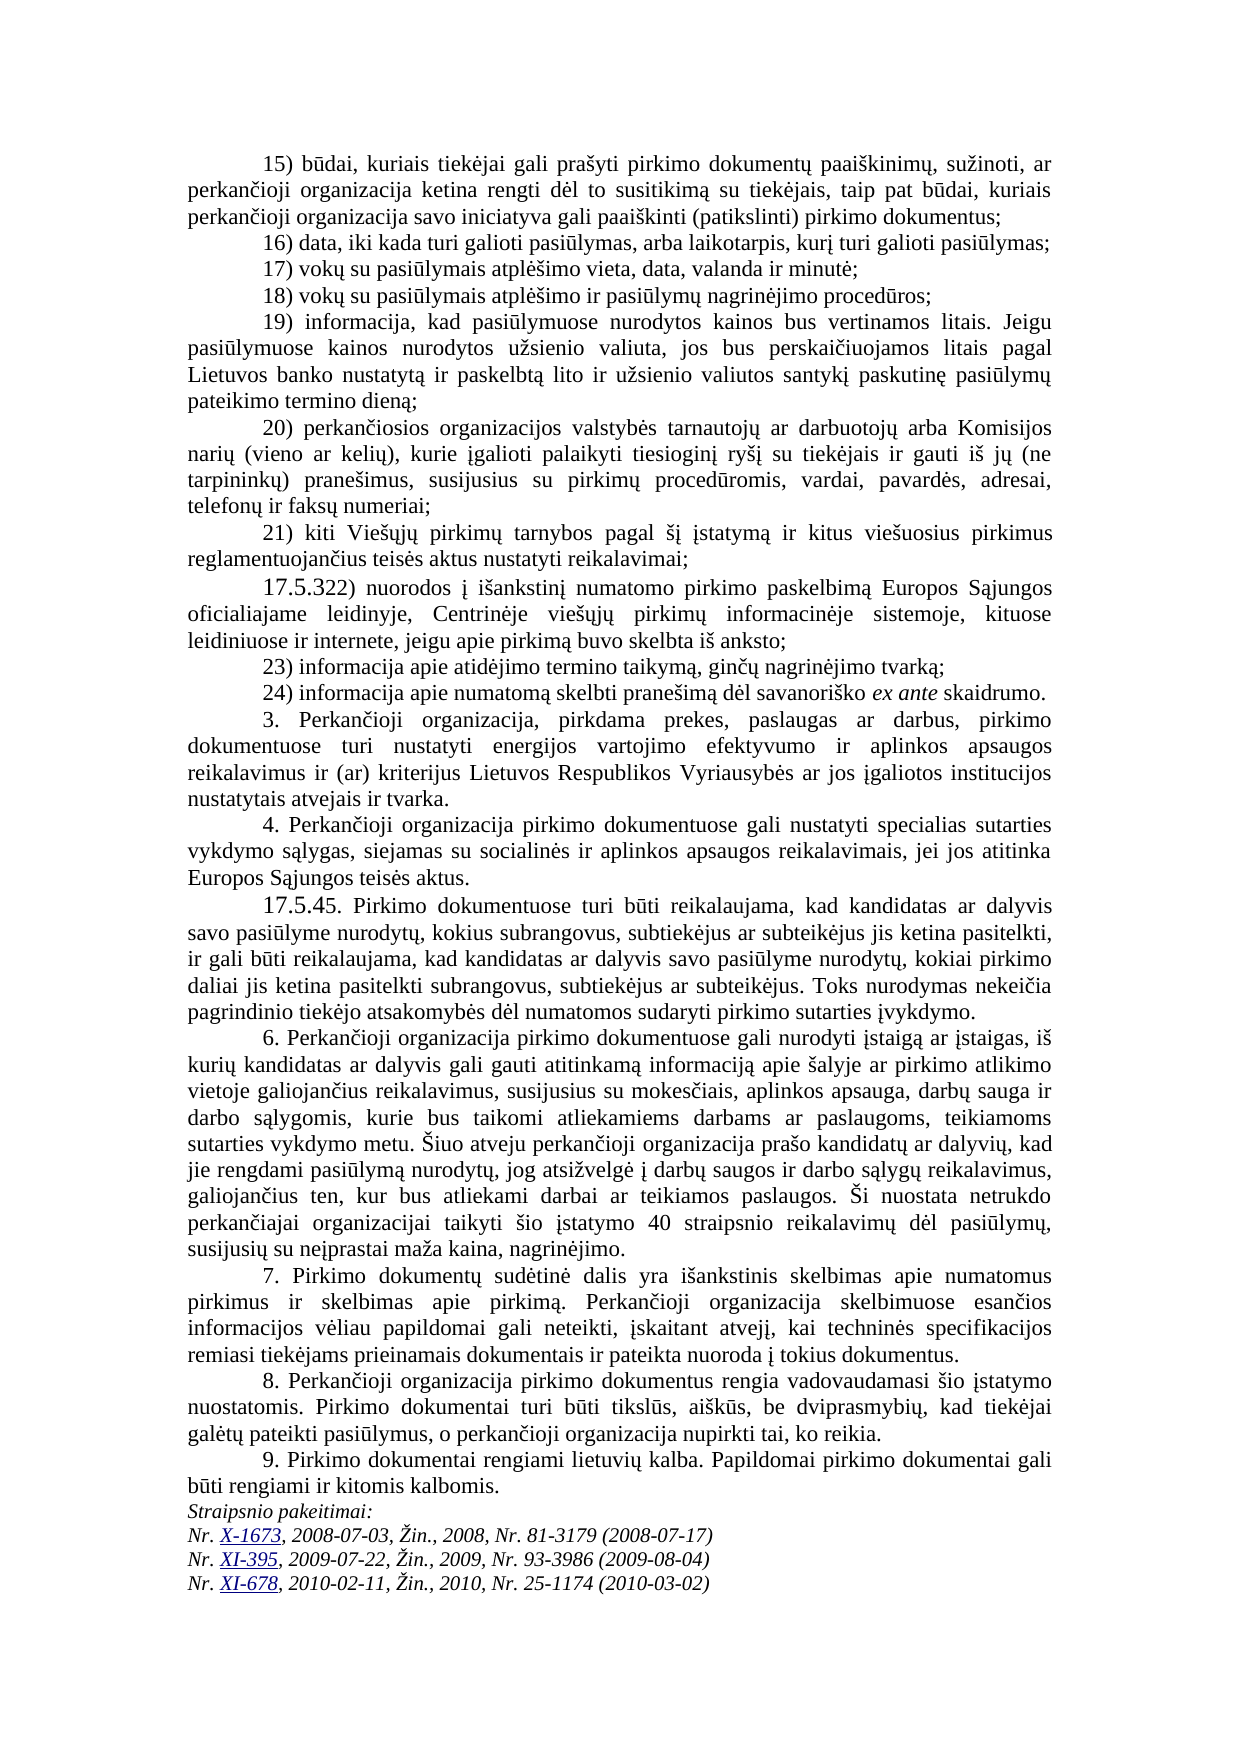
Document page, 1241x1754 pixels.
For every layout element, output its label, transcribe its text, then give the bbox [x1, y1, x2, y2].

text 23) informacija apie atidėjimo termino taikymą, ginčų nagrinėjimo tvarką; [187, 653, 1053, 679]
text 7. Pirkimo dokumentų sudėtinė dalis yra išankstinis skelbimas apie numatomus pirkimus ir skelbimas apie pirkimą. Perkančioji organizacija skelbimuose esančios informacijos vėliau papildomai gali neteikti, įskaitant atvejį, kai techninės specifikacijos remiasi tiekėjams prieinamais dokumentais ir pateikta nuoroda į tokius dokumentus. [187, 1262, 1053, 1367]
text 8. Perkančioji organizacija pirkimo dokumentus rengia vadovaudamasi šio įstatymo nuostatomis. Pirkimo dokumentai turi būti tikslūs, aiškūs, be dviprasmybių, kad tiekėjai galėtų pateikti pasiūlymus, o perkančioji organizacija nupirkti tai, ko reikia. [187, 1367, 1053, 1446]
subtitle 22) nuorodos į išankstinį numatomo pirkimo paskelbimą Europos Sąjungos oficialiajame leidinyje, Centrinėje viešųjų pirkimų informacinėje sistemoje, kituose leidiniuose ir internete, jeigu apie pirkimą buvo skelbta iš anksto; [187, 572, 1053, 653]
text Nr. XI-678, 2010-02-11, Žin., 2010, Nr. 25-1174 (2010-03-02) [187, 1571, 1053, 1595]
text 15) būdai, kuriais tiekėjai gali prašyti pirkimo dokumentų paaiškinimų, sužinoti, ar perkančioji organizacija ketina rengti dėl to susitikimą su tiekėjais, taip pat būdai, kuriais perkančioji organizacija savo iniciatyva gali paaiškinti (patikslinti) pirkimo dokumentus; [187, 150, 1053, 229]
text 4. Perkančioji organizacija pirkimo dokumentuose gali nustatyti specialias sutarties vykdymo sąlygas, siejamas su socialinės ir aplinkos apsaugos reikalavimais, jei jos atitinka Europos Sąjungos teisės aktus. [187, 811, 1053, 890]
text 19) informacija, kad pasiūlymuose nurodytos kainos bus vertinamos litais. Jeigu pasiūlymuose kainos nurodytos užsienio valiuta, jos bus perskaičiuojamos litais pagal Lietuvos banko nustatytą ir paskelbtą lito ir užsienio valiutos santykį paskutinę pasiūlymų pateikimo termino dieną; [187, 308, 1053, 413]
text 21) kiti Viešųjų pirkimų tarnybos pagal šį įstatymą ir kitus viešuosius pirkimus reglamentuojančius teisės aktus nustatyti reikalavimai; [187, 519, 1053, 572]
text 18) vokų su pasiūlymais atplėšimo ir pasiūlymų nagrinėjimo procedūros; [187, 282, 1053, 308]
text 6. Perkančioji organizacija pirkimo dokumentuose gali nurodyti įstaigą ar įstaigas, iš kurių kandidatas ar dalyvis gali gauti atitinkamą informaciją apie šalyje ar pirkimo atlikimo vietoje galiojančius reikalavimus, susijusius su mokesčiais, aplinkos apsauga, darbų sauga ir darbo sąlygomis, kurie bus taikomi atliekamiems darbams ar paslaugoms, teikiamoms sutarties vykdymo metu. Šiuo atveju perkančioji organizacija prašo kandidatų ar dalyvių, kad jie rengdami pasiūlymą nurodytų, jog atsižvelgė į darbų saugos ir darbo sąlygų reikalavimus, galiojančius ten, kur bus atliekami darbai ar teikiamos paslaugos. Ši nuostata netrukdo perkančiajai organizacijai taikyti šio įstatymo 40 straipsnio reikalavimų dėl pasiūlymų, susijusių su neįprastai maža kaina, nagrinėjimo. [187, 1024, 1053, 1262]
text 17) vokų su pasiūlymais atplėšimo vieta, data, valanda ir minutė; [187, 255, 1053, 282]
text 20) perkančiosios organizacijos valstybės tarnautojų ar darbuotojų arba Komisijos narių (vieno ar kelių), kurie įgalioti palaikyti tiesioginį ryšį su tiekėjais ir gauti iš jų (ne tarpininkų) pranešimus, susijusius su pirkimų procedūromis, vardai, pavardės, adresai, telefonų ir faksų numeriai; [187, 413, 1053, 519]
text Nr. XI-395, 2009-07-22, Žin., 2009, Nr. 93-3986 (2009-08-04) [187, 1547, 1053, 1571]
text 3. Perkančioji organizacija, pirkdama prekes, paslaugas ar darbus, pirkimo dokumentuose turi nustatyti energijos vartojimo efektyvumo ir aplinkos apsaugos reikalavimus ir (ar) kriterijus Lietuvos Respublikos Vyriausybės ar jos įgaliotos institucijos nustatytais atvejais ir tvarka. [187, 706, 1053, 811]
text Straipsnio pakeitimai: [187, 1499, 1053, 1523]
text Nr. X-1673, 2008-07-03, Žin., 2008, Nr. 81-3179 (2008-07-17) [187, 1523, 1053, 1547]
text 16) data, iki kada turi galioti pasiūlymas, arba laikotarpis, kurį turi galioti pasiūlymas; [187, 229, 1053, 255]
text 9. Pirkimo dokumentai rengiami lietuvių kalba. Papildomai pirkimo dokumentai gali būti rengiami ir kitomis kalbomis. [187, 1446, 1053, 1499]
text 24) informacija apie numatomą skelbti pranešimą dėl savanoriško ex ante skaidrumo. [187, 679, 1053, 706]
subtitle 5. Pirkimo dokumentuose turi būti reikalaujama, kad kandidatas ar dalyvis savo pasiūlyme nurodytų, kokius subrangovus, subtiekėjus ar subteikėjus jis ketina pasitelkti, ir gali būti reikalaujama, kad kandidatas ar dalyvis savo pasiūlyme nurodytų, kokiai pirkimo daliai jis ketina pasitelkti subrangovus, subtiekėjus ar subteikėjus. Toks nurodymas nekeičia pagrindinio tiekėjo atsakomybės dėl numatomos sudaryti pirkimo sutarties įvykdymo. [187, 890, 1053, 1024]
